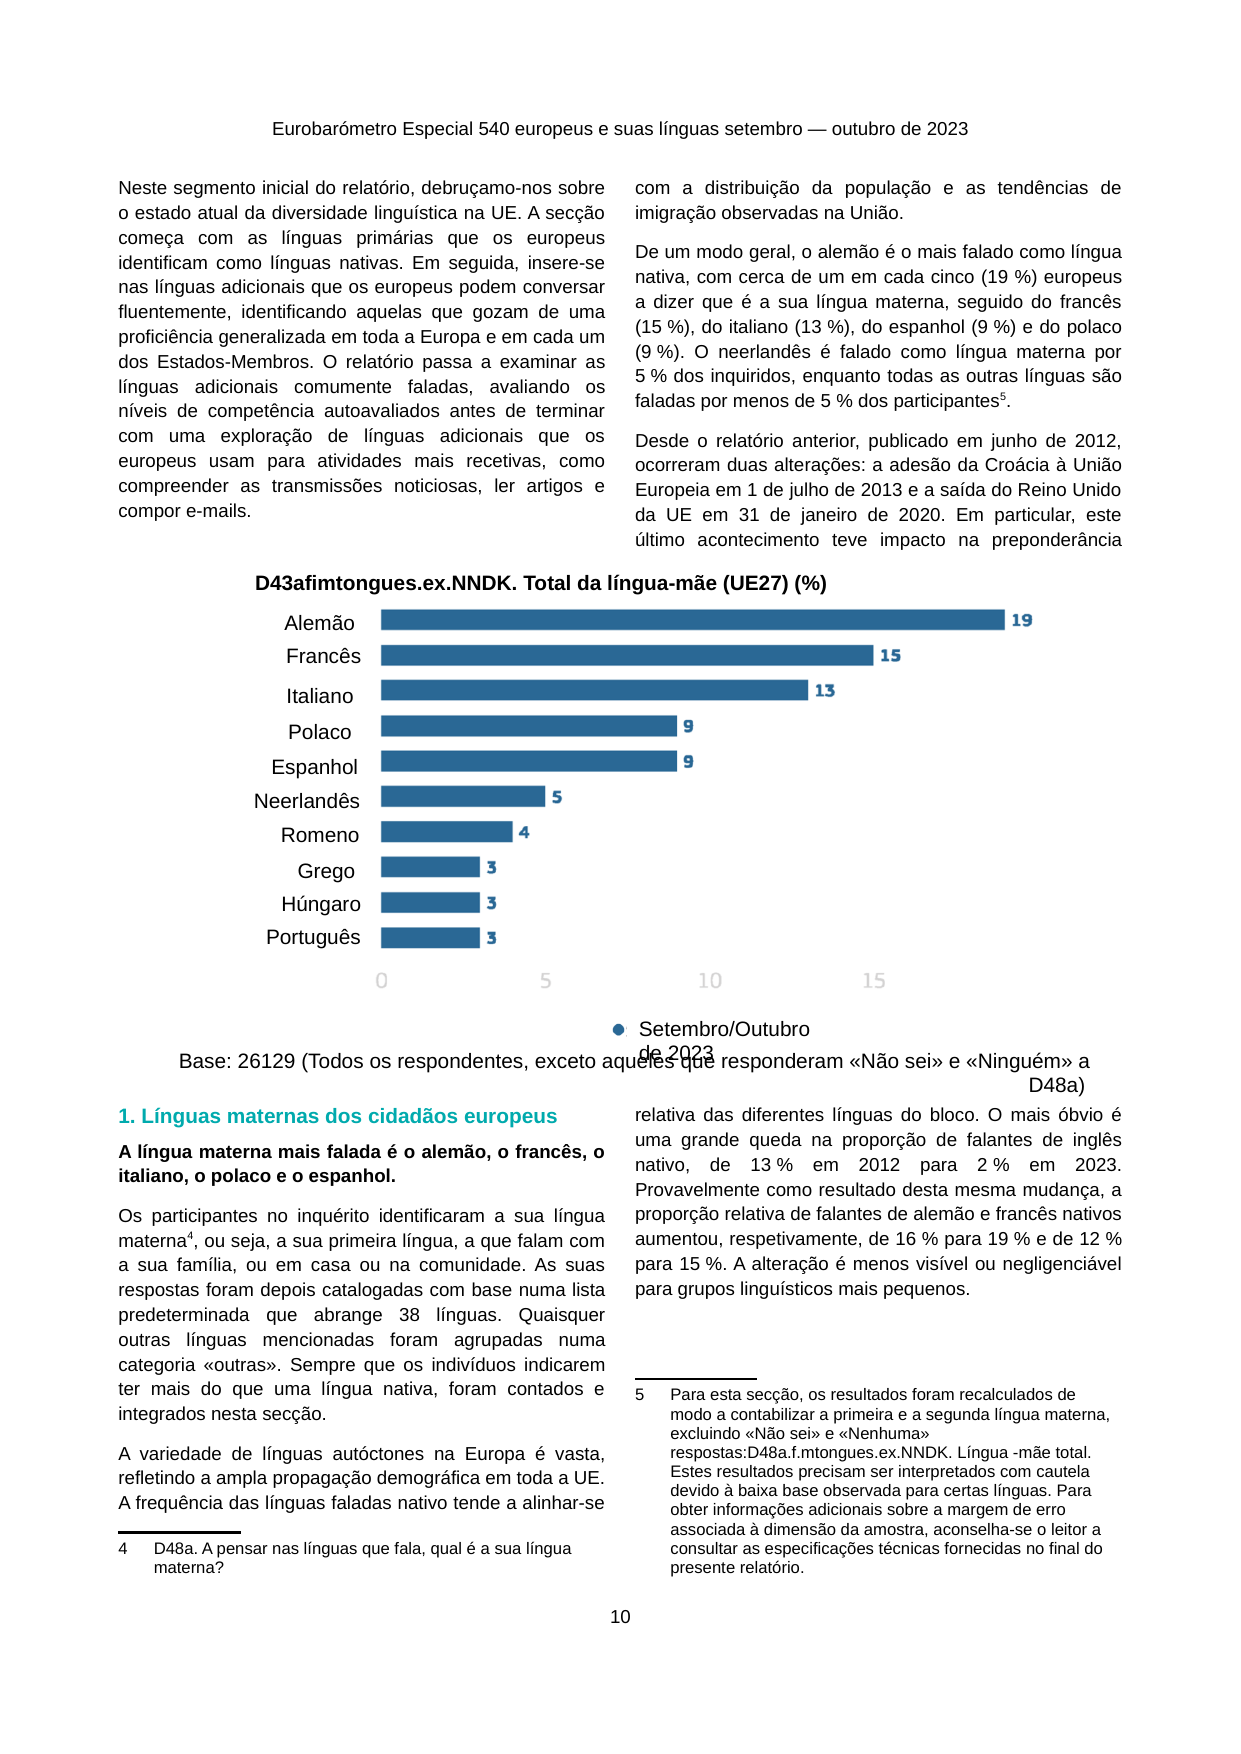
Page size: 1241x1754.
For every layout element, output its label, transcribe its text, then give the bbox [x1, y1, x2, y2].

text com a distribuição da população e as tendências de imigração observadas na União. [635, 177, 1122, 223]
text A variedade de línguas autóctones na Europa é vasta, refletindo a ampla propagação demográfica em toda a UE. A frequência das línguas faladas nativo tende a alinhar-se [118, 1442, 605, 1513]
text De um modo geral, o alemão é o mais falado como língua nativa, com cerca de um em cada cinco (19 %) europeus a dizer que é a sua língua materna, seguido do francês (15 %), do italiano (13 %), do espanhol (9 %) e do polaco (9 %). O neerlandês é falado como língua materna por 5 % dos inquiridos, enquanto todas as outras línguas são faladas por menos de 5 % dos participantes. [635, 241, 1122, 412]
text Os participantes no inquérito identificaram a sua língua materna, ou seja, a sua primeira língua, a que falam com a sua família, ou em casa ou na comunidade. As suas respostas foram depois catalogadas com base numa lista predeterminada que abrange 38 línguas. Quaisquer outras línguas mencionadas foram agrupadas numa categoria «outras». Sempre que os indivíduos indicarem ter mais do que uma língua nativa, foram contados e integrados nesta secção. [118, 1204, 605, 1424]
text Desde o relatório anterior, publicado em junho de 2012, ocorreram duas alterações: a adesão da Croácia à União Europeia em 1 de julho de 2013 e a saída do Reino Unido da UE em 31 de janeiro de 2020. Em particular, este último acontecimento teve impacto na preponderância relativa das diferentes línguas do bloco. O mais óbvio é uma grande queda na proporção de falantes de inglês nativo, de 13 % em 2012 para 2 % em 2023. Provavelmente como resultado desta mesma mudança, a proporção relativa de falantes de alemão e francês nativos aumentou, respetivamente, de 16 % para 19 % e de 12 % para 15 %. A alteração é menos visível ou negligenciável para grupos linguísticos mais pequenos. [635, 429, 1122, 1299]
text Para esta secção, os resultados foram recalculados de modo a contabilizar a primeira e a segunda língua materna, excluindo «Não sei» e «Nenhuma» respostas:D48a.f.mtongues.ex.NNDK. Língua -mãe total. Estes resultados precisam ser interpretados com cautela devido à baixa base observada para certas línguas. Para obter informações adicionais sobre a margem de erro associada à dimensão da amostra, aconselha-se o leitor a consultar as especificações técnicas fornecidas no final do presente relatório. [635, 1385, 1122, 1577]
subtitle 1. Línguas maternas dos cidadãos europeus [118, 559, 605, 1128]
text Neste segmento inicial do relatório, debruçamo-nos sobre o estado atual da diversidade linguística na UE. A secção começa com as línguas primárias que os europeus identificam como línguas nativas. Em seguida, insere-se nas línguas adicionais que os europeus podem conversar fluentemente, identificando aquelas que gozam de uma proficiência generalizada em toda a Europa e em cada um dos Estados-Membros. O relatório passa a examinar as línguas adicionais comumente faladas, avaliando os níveis de competência autoavaliados antes de terminar com uma exploração de línguas adicionais que os europeus usam para atividades mais recetivas, como compreender as transmissões noticiosas, ler artigos e compor e-mails. [118, 177, 605, 521]
picture [375, 603, 1070, 1045]
text A língua materna mais falada é o alemão, o francês, o italiano, o polaco e o espanhol. [118, 1140, 605, 1187]
text D48a. A pensar nas línguas que fala, qual é a sua língua materna? [118, 1538, 605, 1577]
